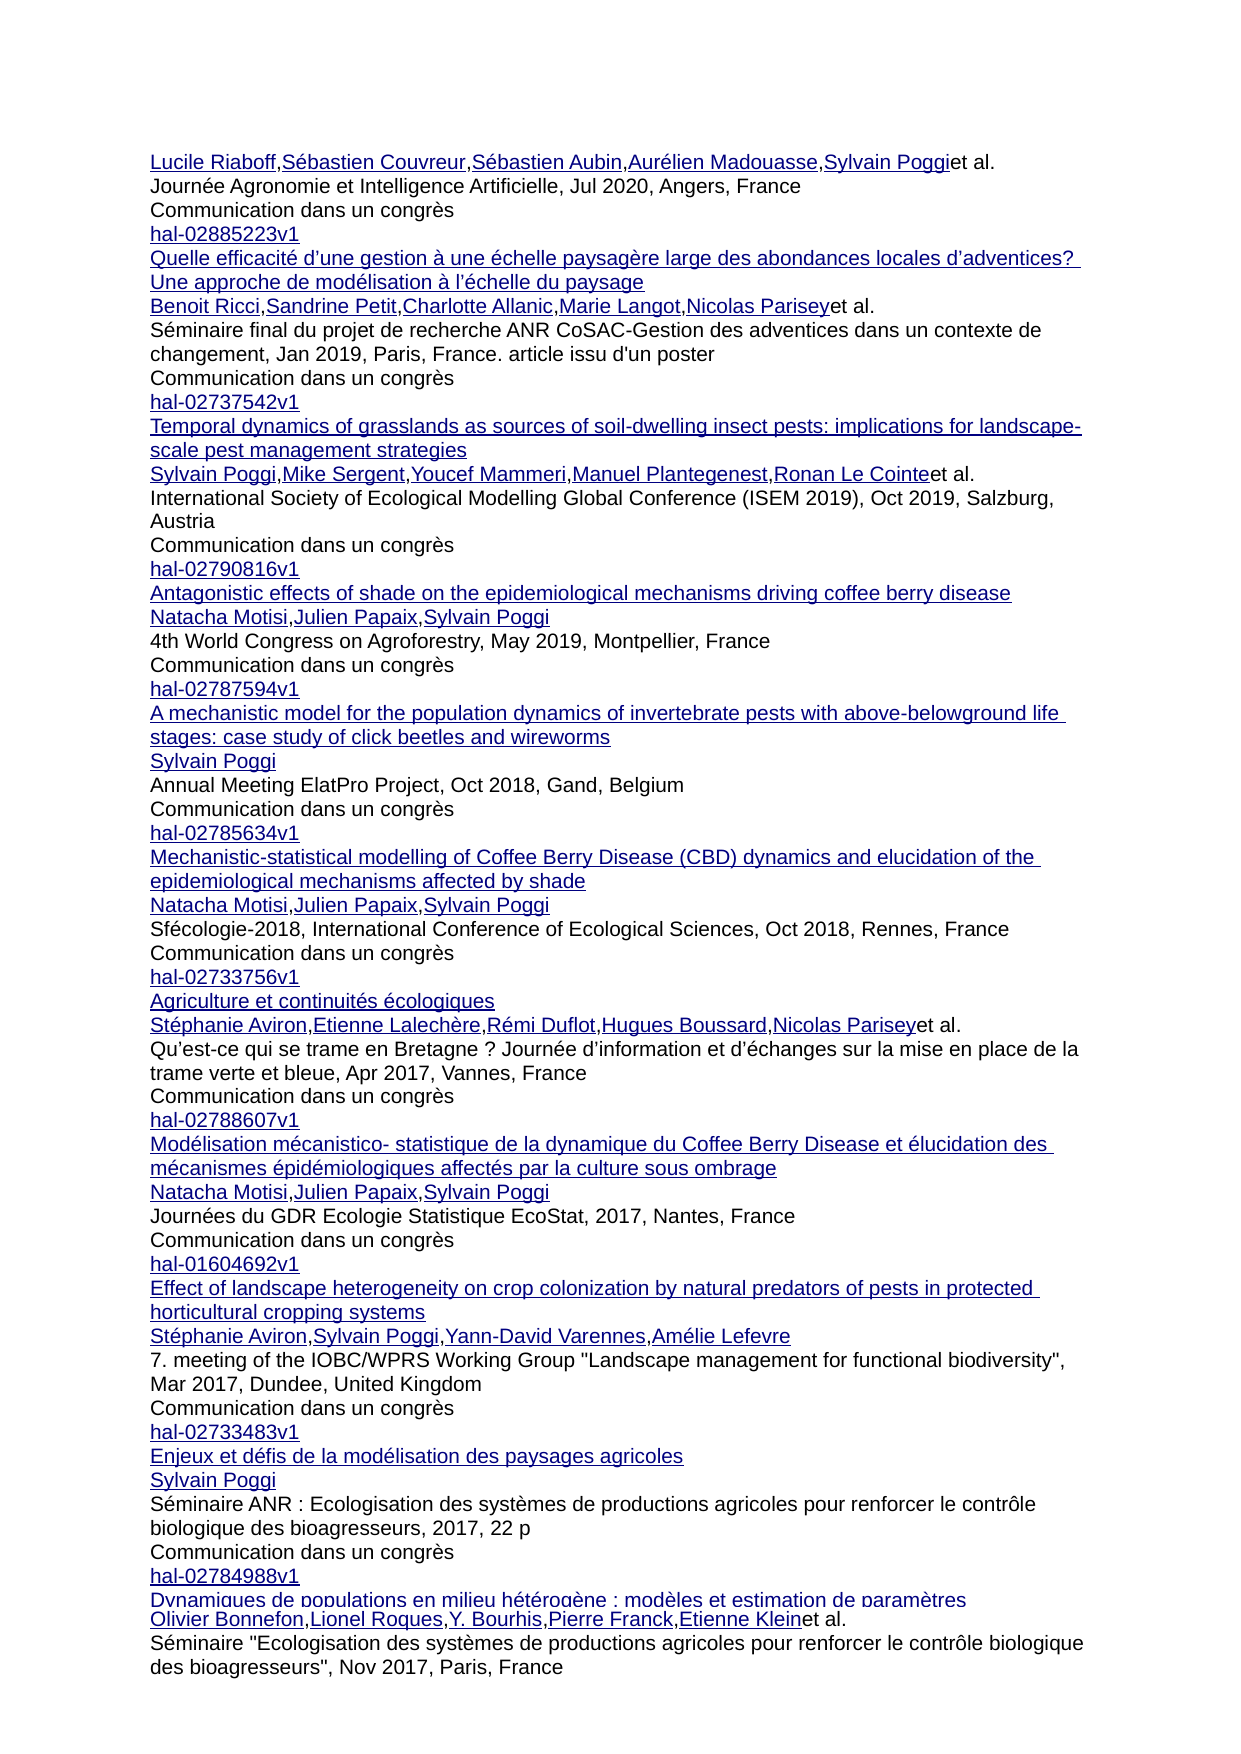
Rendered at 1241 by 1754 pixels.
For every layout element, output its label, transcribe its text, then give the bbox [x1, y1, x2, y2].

table_cell Mechanistic-statistical modelling of Coffee Berry Disease (CBD) dynamics and elucidation of the epidemiological mechanisms affected by shade Natacha Motisi,Julien Papaix,Sylvain Poggi Sfécologie-2018, International Conference of Ecological Sciences, Oct 2018, Rennes, France Communication dans un congrès hal-02733756v1 [150, 845, 1090, 988]
table_cell Effect of landscape heterogeneity on crop colonization by natural predators of pests in protected horticultural cropping systems Stéphanie Aviron,Sylvain Poggi,Yann-David Varennes,Amélie Lefevre 7. meeting of the IOBC/WPRS Working Group "Landscape management for functional biodiversity", Mar 2017, Dundee, United Kingdom Communication dans un congrès hal-02733483v1 [150, 1276, 1090, 1444]
table_cell Modélisation mécanistico- statistique de la dynamique du Coffee Berry Disease et élucidation des mécanismes épidémiologiques affectés par la culture sous ombrage Natacha Motisi,Julien Papaix,Sylvain Poggi Journées du GDR Ecologie Statistique EcoStat, 2017, Nantes, France Communication dans un congrès hal-01604692v1 [150, 1132, 1090, 1276]
table_cell Agriculture et continuités écologiques Stéphanie Aviron,Etienne Lalechère,Rémi Duflot,Hugues Boussard,Nicolas Pariseyet al. Qu’est-ce qui se trame en Bretagne ? Journée d’information et d’échanges sur la mise en place de la trame verte et bleue, Apr 2017, Vannes, France Communication dans un congrès hal-02788607v1 [150, 989, 1090, 1132]
table_cell Dynamiques de populations en milieu hétérogène : modèles et estimation de paramètres Olivier Bonnefon,Lionel Roques,Y. Bourhis,Pierre Franck,Etienne Kleinet al. Séminaire "Ecologisation des systèmes de productions agricoles pour renforcer le contrôle biologique des bioagresseurs", Nov 2017, Paris, France [150, 1588, 1090, 1679]
table_cell Lucile Riaboff,Sébastien Couvreur,Sébastien Aubin,Aurélien Madouasse,Sylvain Poggiet al. Journée Agronomie et Intelligence Artificielle, Jul 2020, Angers, France Communication dans un congrès hal-02885223v1 [150, 150, 1090, 246]
table_cell Enjeux et défis de la modélisation des paysages agricoles Sylvain Poggi Séminaire ANR : Ecologisation des systèmes de productions agricoles pour renforcer le contrôle biologique des bioagresseurs, 2017, 22 p Communication dans un congrès hal-02784988v1 [150, 1444, 1090, 1587]
table_cell Temporal dynamics of grasslands as sources of soil-dwelling insect pests: implications for landscape-scale pest management strategies Sylvain Poggi,Mike Sergent,Youcef Mammeri,Manuel Plantegenest,Ronan Le Cointeet al. International Society of Ecological Modelling Global Conference (ISEM 2019), Oct 2019, Salzburg, Austria Communication dans un congrès hal-02790816v1 [150, 414, 1090, 581]
table_cell Quelle efficacité d’une gestion à une échelle paysagère large des abondances locales d’adventices? Une approche de modélisation à l’échelle du paysage Benoit Ricci,Sandrine Petit,Charlotte Allanic,Marie Langot,Nicolas Pariseyet al. Séminaire final du projet de recherche ANR CoSAC-Gestion des adventices dans un contexte de changement, Jan 2019, Paris, France. article issu d'un poster Communication dans un congrès hal-02737542v1 [150, 246, 1090, 413]
table_cell Antagonistic effects of shade on the epidemiological mechanisms driving coffee berry disease Natacha Motisi,Julien Papaix,Sylvain Poggi 4th World Congress on Agroforestry, May 2019, Montpellier, France Communication dans un congrès hal-02787594v1 [150, 581, 1090, 701]
table_cell A mechanistic model for the population dynamics of invertebrate pests with above-belowground life stages: case study of click beetles and wireworms Sylvain Poggi Annual Meeting ElatPro Project, Oct 2018, Gand, Belgium Communication dans un congrès hal-02785634v1 [150, 701, 1090, 845]
